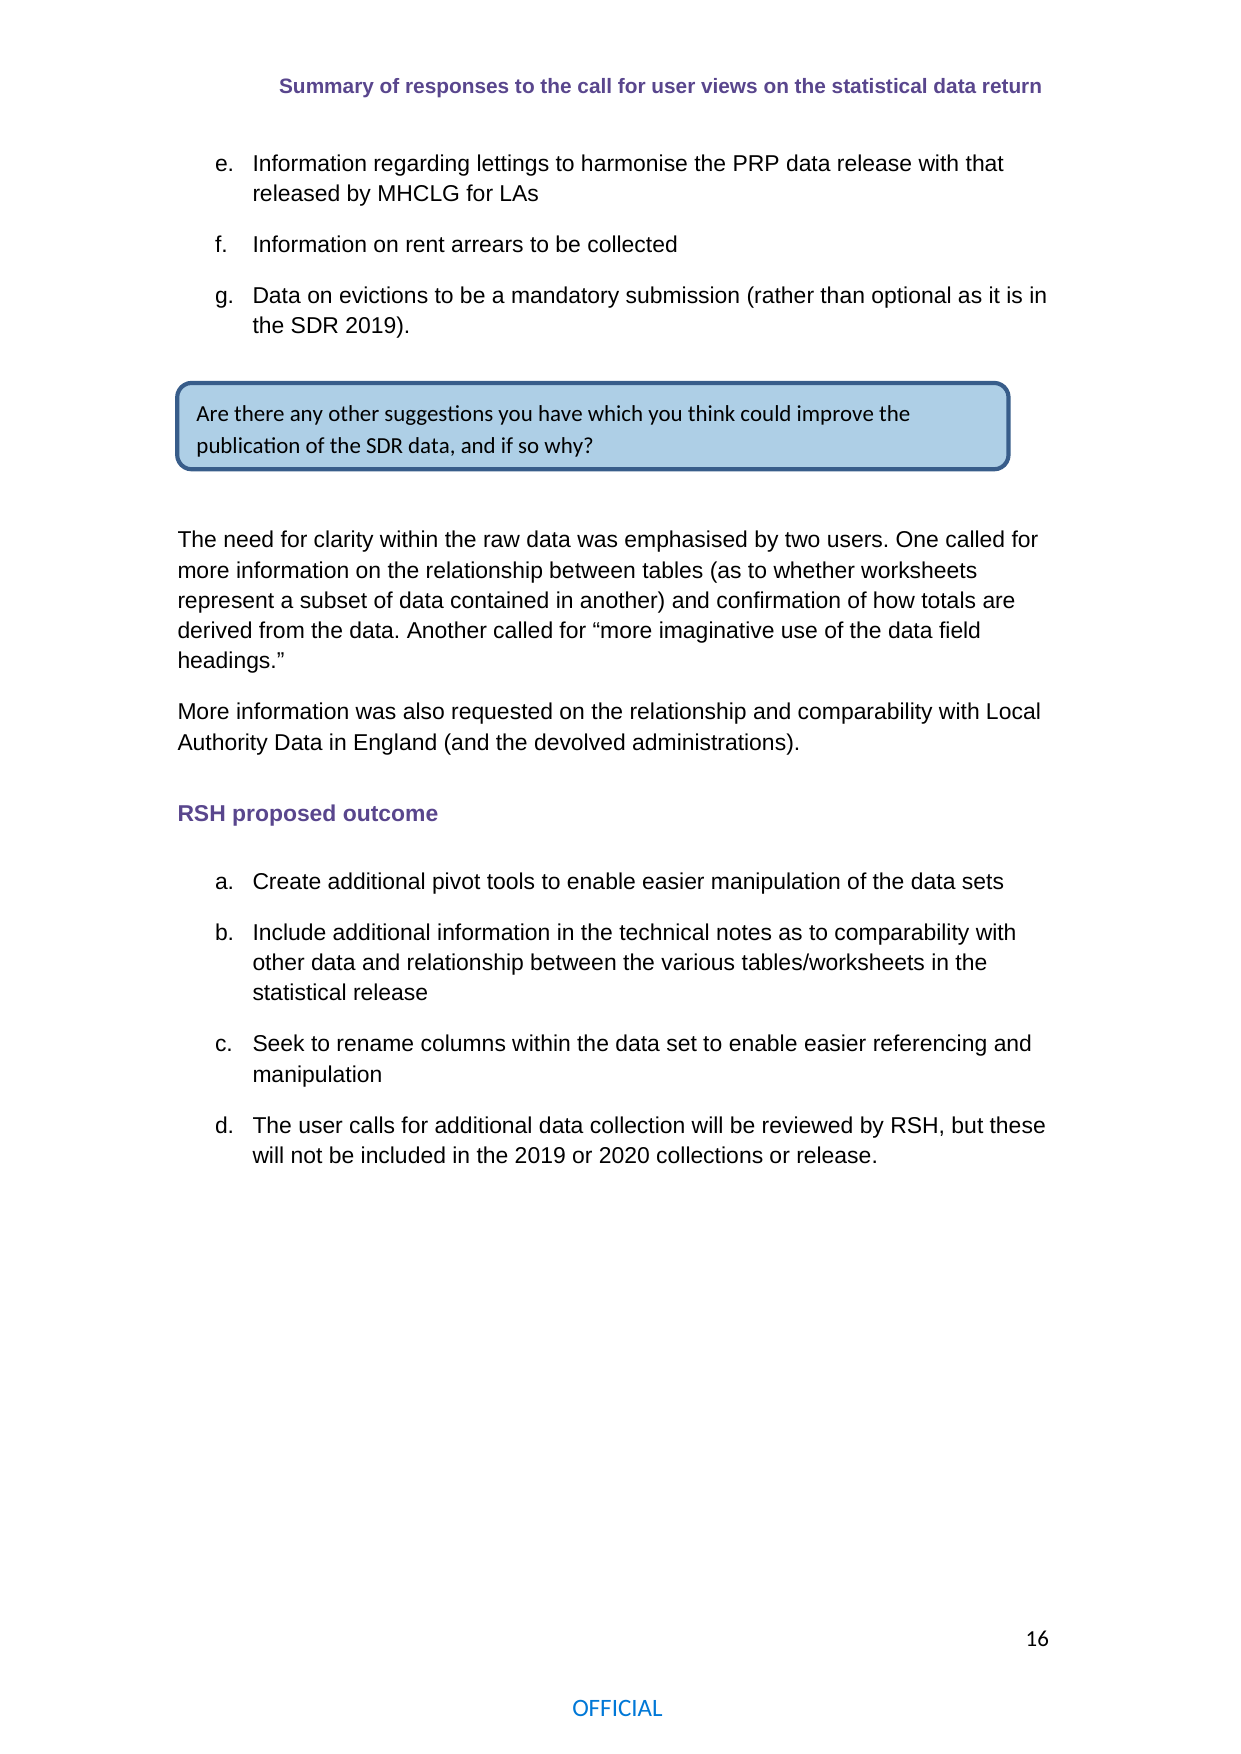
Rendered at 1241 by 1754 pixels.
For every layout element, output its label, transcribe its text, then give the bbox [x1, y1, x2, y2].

list Data on evictions to be a mandatory submission (rather than optional as it is in the SDR 2019). [215, 282, 1048, 339]
list Create additional pivot tools to enable easier manipulation of the data sets [215, 868, 1048, 894]
list Information on rent arrears to be collected [215, 231, 1048, 258]
list The user calls for additional data collection will be reviewed by RSH, but these will not be included in the 2019 or 2020 collections or release. [215, 1112, 1048, 1168]
text The need for clarity within the raw data was emphasised by two users. One called for more information on the relationship between tables (as to whether worksheets represent a subset of data contained in another) and confirmation of how totals are derived from the data. Another called for “more imaginative use of the data field headings.” [177, 526, 1048, 673]
text More information was also requested on the relationship and comparability with Local Authority Data in England (and the devolved administrations). [177, 698, 1048, 755]
subtitle RSH proposed outcome [177, 800, 1048, 827]
list Include additional information in the technical notes as to comparability with other data and relationship between the various tables/worksheets in the statistical release [215, 919, 1048, 1006]
list Seek to rename columns within the data set to enable easier referencing and manipulation [215, 1030, 1048, 1087]
list Information regarding lettings to harmonise the PRP data release with that released by MHCLG for LAs [215, 150, 1048, 207]
